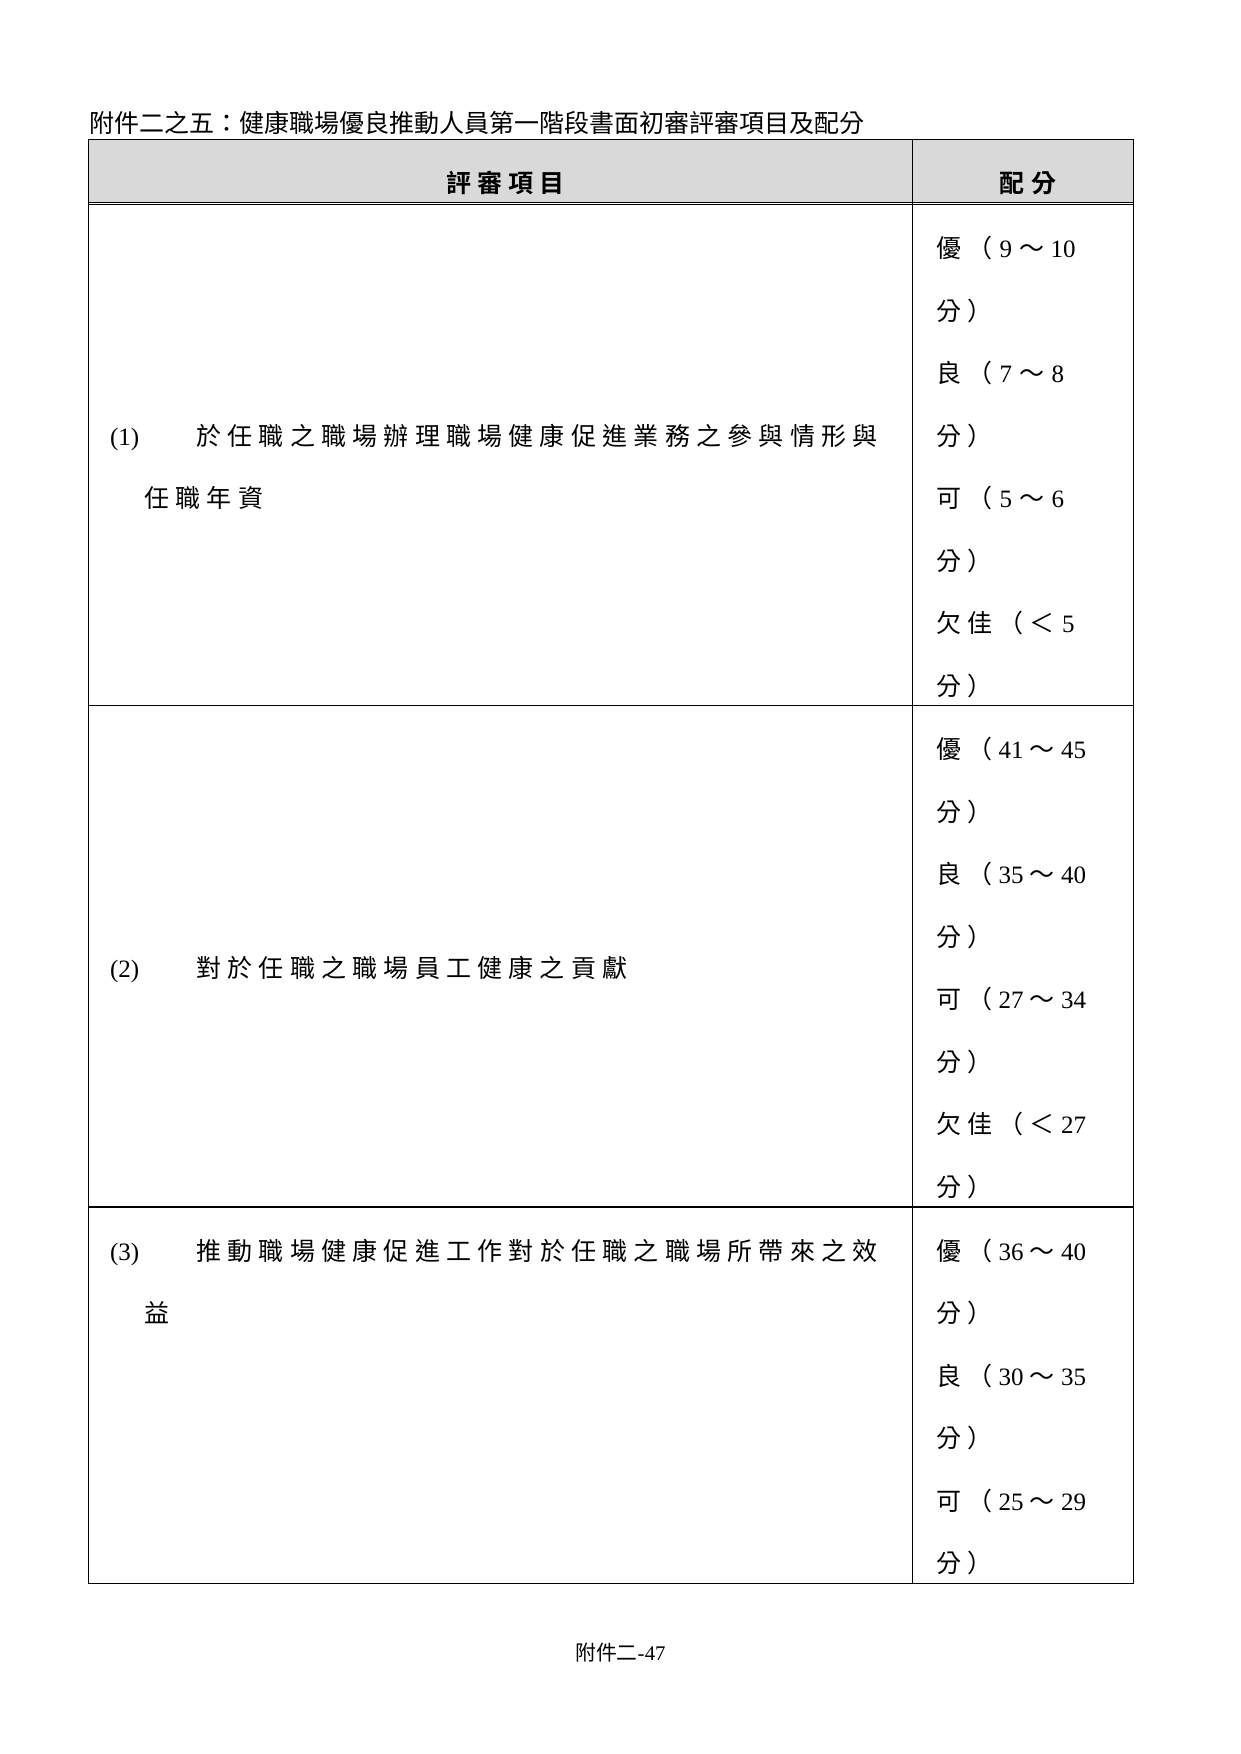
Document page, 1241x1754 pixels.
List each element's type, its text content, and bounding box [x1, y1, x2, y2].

table_cell 於任職之職場辦理職場健康促進業務之參與情形與任職年資 [89, 205, 912, 705]
table_header 配分 [913, 140, 1133, 202]
table_cell 優（36～40分） 良（30～35分） 可（25～29分） [913, 1208, 1133, 1582]
table_cell 對於任職之職場員工健康之貢獻 [89, 706, 912, 1206]
table_cell 推動職場健康促進工作對於任職之職場所帶來之效益 [89, 1208, 912, 1582]
table_cell 優（41～45分） 良（35～40分） 可（27～34分） 欠佳（＜27分） [913, 706, 1133, 1206]
text 附件二之五：健康職場優良推動人員第一階段書面初審評審項目及配分 [89, 105, 1151, 139]
table_cell 優（9～10分） 良（7～8分） 可（5～6分） 欠佳（＜5分） [913, 205, 1133, 705]
table_header 評審項目 [89, 140, 912, 202]
